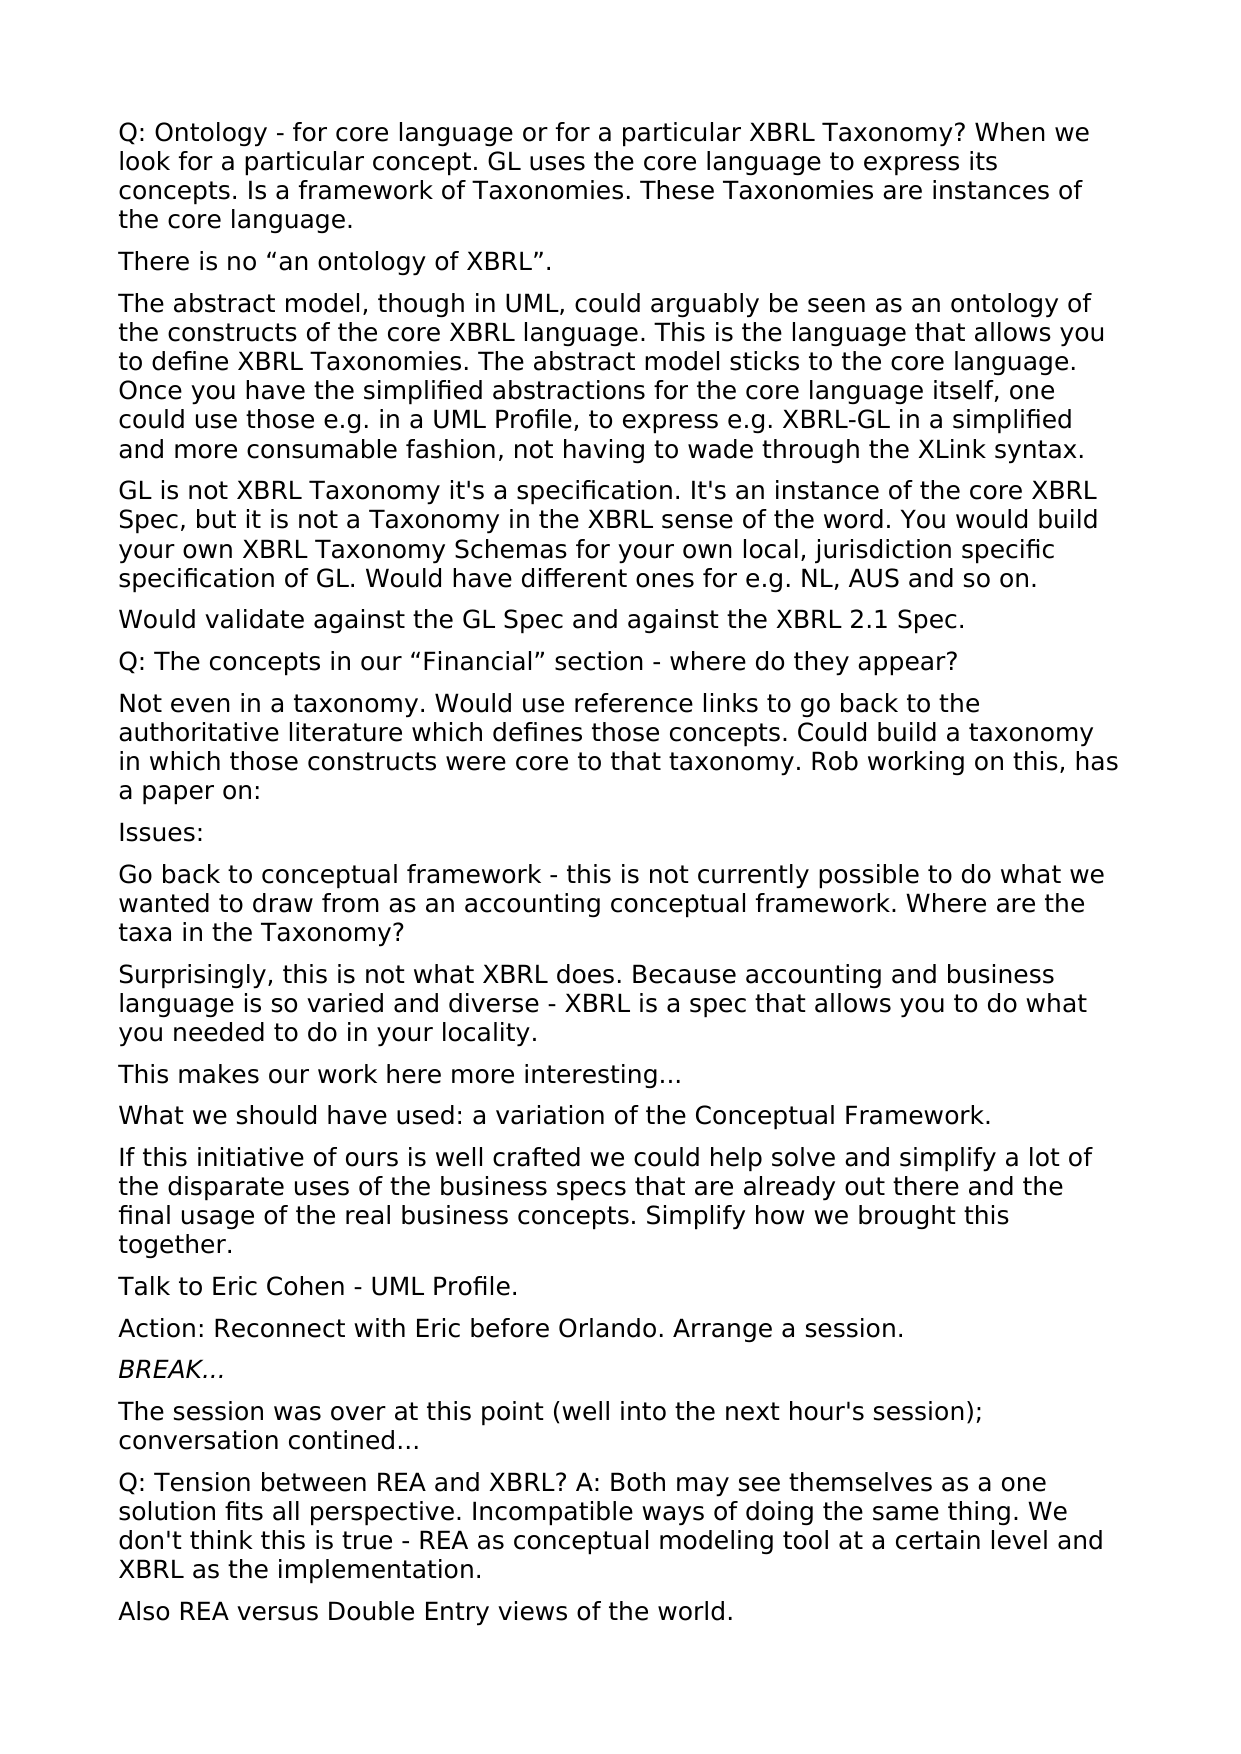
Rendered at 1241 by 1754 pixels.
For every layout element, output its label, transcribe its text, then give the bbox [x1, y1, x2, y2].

text What we should have used: a variation of the Conceptual Framework. [118, 1101, 1122, 1131]
text Also REA versus Double Entry views of the world. [118, 1597, 1122, 1626]
text The session was over at this point (well into the next hour's session); conversation contined... [118, 1397, 1122, 1456]
text Not even in a taxonomy. Would use reference links to go back to the authoritative literature which defines those concepts. Could build a taxonomy in which those constructs were core to that taxonomy. Rob working on this, has a paper on: [118, 689, 1122, 806]
text Q: Tension between REA and XBRL? A: Both may see themselves as a one solution fits all perspective. Incompatible ways of doing the same thing. We don't think this is true - REA as conceptual modeling tool at a certain level and XBRL as the implementation. [118, 1468, 1122, 1585]
text There is no “an ontology of XBRL”. [118, 247, 1122, 276]
text Issues: [118, 818, 1122, 847]
text The abstract model, though in UML, could arguably be seen as an ontology of the constructs of the core XBRL language. This is the language that allows you to define XBRL Taxonomies. The abstract model sticks to the core language. Once you have the simplified abstractions for the core language itself, one could use those e.g. in a UML Profile, to express e.g. XBRL-GL in a simplified and more consumable fashion, not having to wade through the XLink syntax. [118, 289, 1122, 464]
text GL is not XBRL Taxonomy it's a specification. It's an instance of the core XBRL Spec, but it is not a Taxonomy in the XBRL sense of the word. You would build your own XBRL Taxonomy Schemas for your own local, jurisdiction specific specification of GL. Would have different ones for e.g. NL, AUS and so on. [118, 476, 1122, 593]
text Action: Reconnect with Eric before Orlando. Arrange a session. [118, 1314, 1122, 1343]
text Q: The concepts in our “Financial” section - where do they appear? [118, 647, 1122, 676]
text BREAK... [118, 1356, 1122, 1385]
text Talk to Eric Cohen - UML Profile. [118, 1272, 1122, 1301]
text Go back to conceptual framework - this is not currently possible to do what we wanted to draw from as an accounting conceptual framework. Where are the taxa in the Taxonomy? [118, 860, 1122, 947]
text This makes our work here more interesting... [118, 1060, 1122, 1089]
text Surprisingly, this is not what XBRL does. Because accounting and business language is so varied and diverse - XBRL is a spec that allows you to do what you needed to do in your locality. [118, 960, 1122, 1047]
text Would validate against the GL Spec and against the XBRL 2.1 Spec. [118, 606, 1122, 635]
text If this initiative of ours is well crafted we could help solve and simplify a lot of the disparate uses of the business specs that are already out there and the final usage of the real business concepts. Simplify how we brought this together. [118, 1143, 1122, 1260]
text Q: Ontology - for core language or for a particular XBRL Taxonomy? When we look for a particular concept. GL uses the core language to express its concepts. Is a framework of Taxonomies. These Taxonomies are instances of the core language. [118, 118, 1122, 235]
